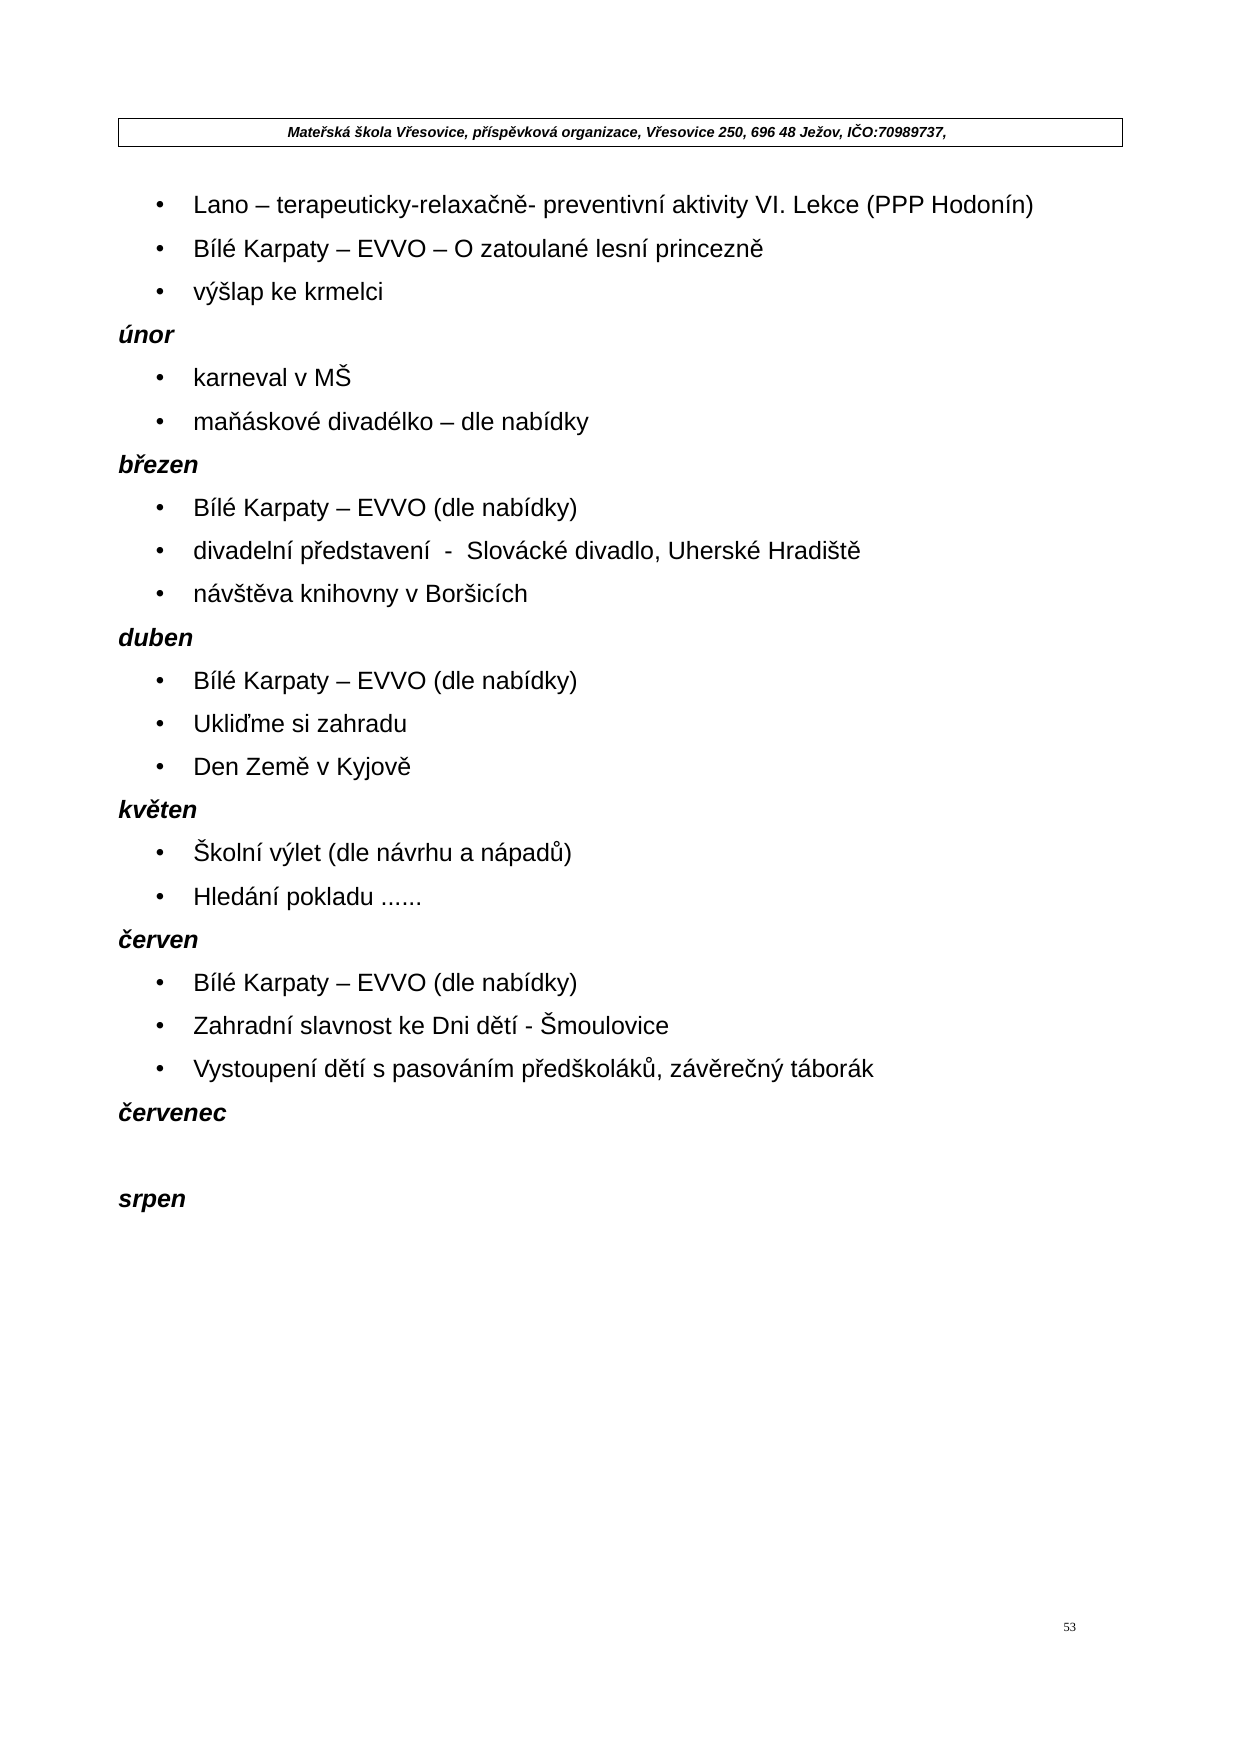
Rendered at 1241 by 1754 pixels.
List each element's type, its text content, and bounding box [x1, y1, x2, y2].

list návštěva knihovny v Boršicích [156, 579, 1122, 608]
list Bílé Karpaty – EVVO (dle nabídky) [156, 493, 1122, 522]
text únor [118, 320, 1122, 349]
text červenec [118, 1098, 1122, 1126]
list Zahradní slavnost ke Dni dětí - Šmoulovice [156, 1011, 1122, 1040]
list divadelní představení - Slovácké divadlo, Uherské Hradiště [156, 536, 1122, 565]
text duben [118, 622, 1122, 651]
list Bílé Karpaty – EVVO – O zatoulané lesní princezně [156, 234, 1122, 262]
text březen [118, 450, 1122, 478]
text květen [118, 795, 1122, 824]
list Bílé Karpaty – EVVO (dle nabídky) [156, 968, 1122, 997]
list výšlap ke krmelci [156, 277, 1122, 306]
text červen [118, 925, 1122, 954]
list Bílé Karpaty – EVVO (dle nabídky) [156, 666, 1122, 694]
text srpen [118, 1184, 1122, 1213]
list Školní výlet (dle návrhu a nápadů) [156, 838, 1122, 867]
list Ukliďme si zahradu [156, 709, 1122, 738]
list Vystoupení dětí s pasováním předškoláků, závěrečný táborák [156, 1054, 1122, 1083]
list Hledání pokladu ...... [156, 882, 1122, 911]
list maňáskové divadélko – dle nabídky [156, 406, 1122, 435]
list karneval v MŠ [156, 363, 1122, 392]
list Den Země v Kyjově [156, 752, 1122, 781]
list Lano – terapeuticky-relaxačně- preventivní aktivity VI. Lekce (PPP Hodonín) [156, 190, 1122, 219]
